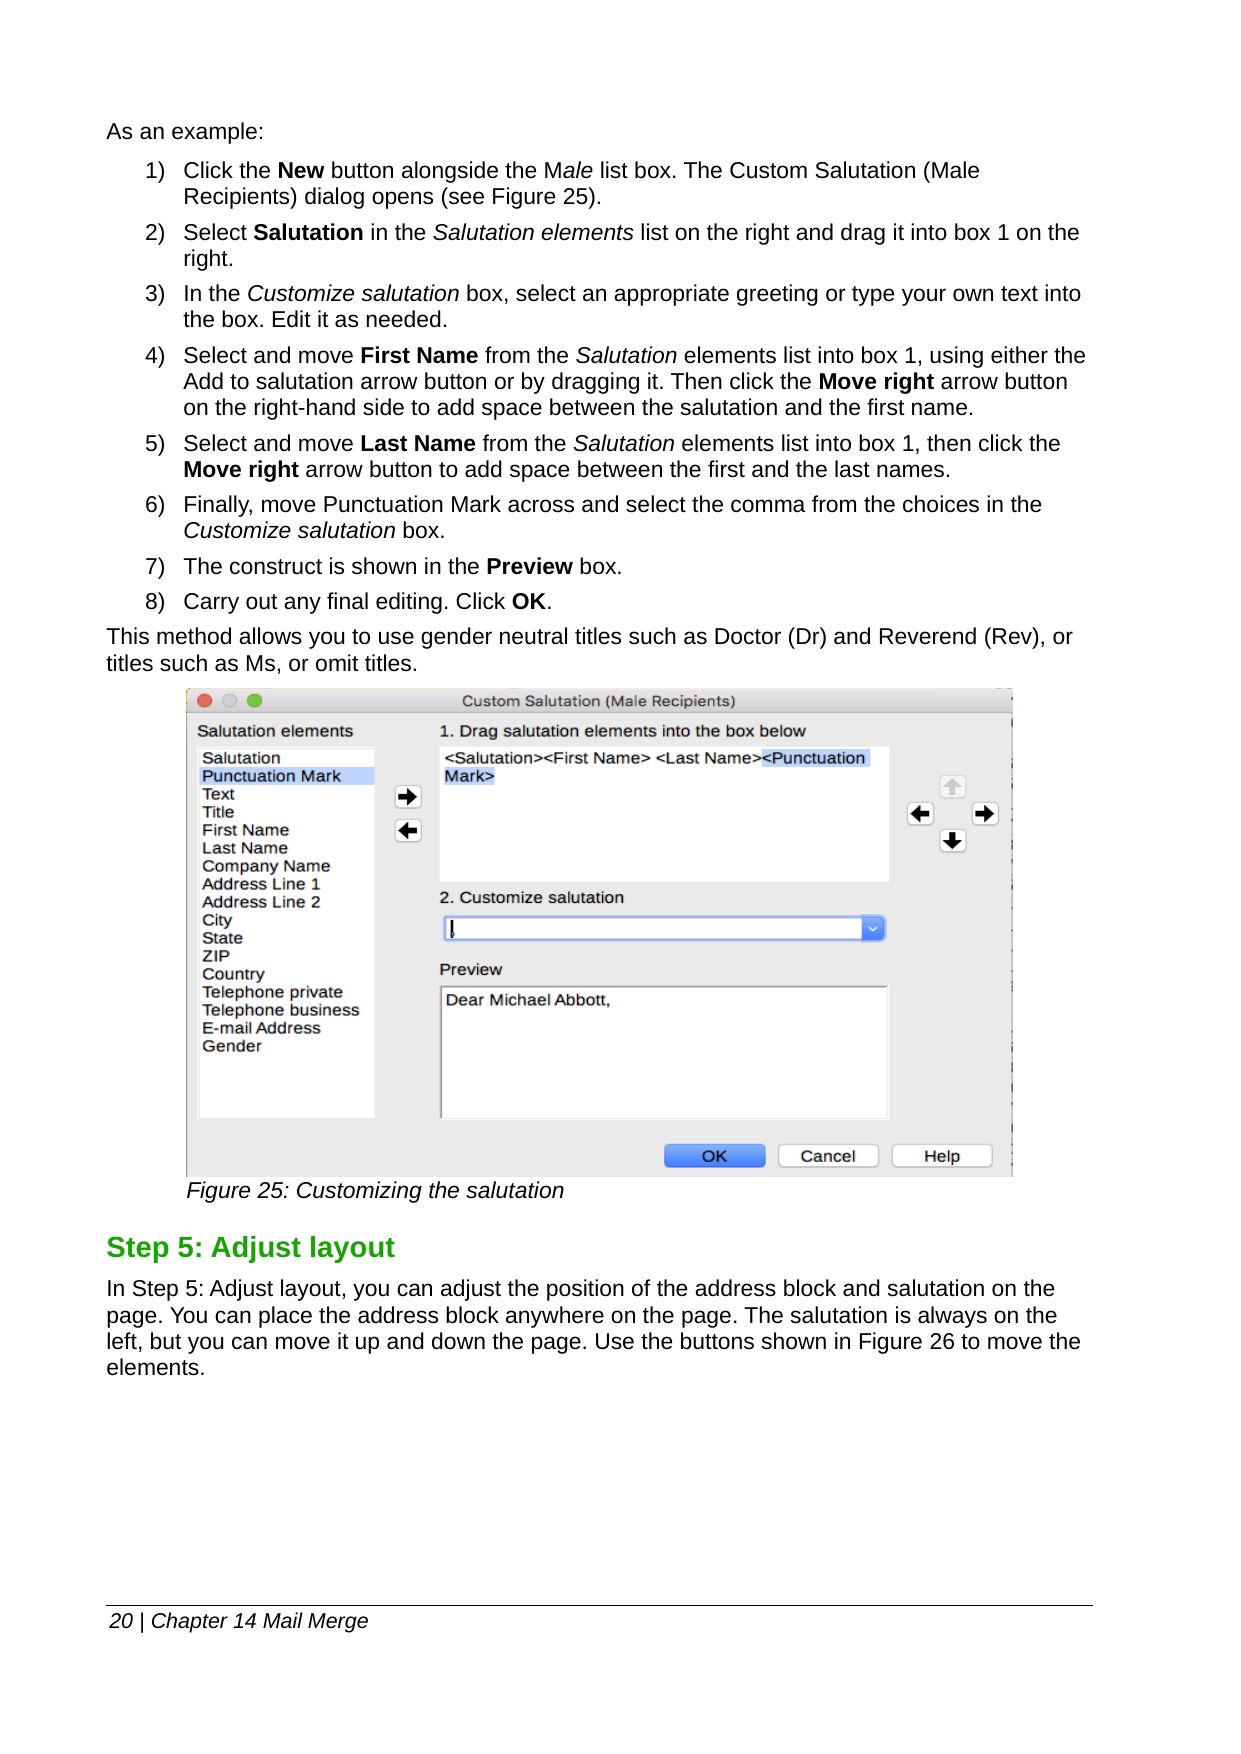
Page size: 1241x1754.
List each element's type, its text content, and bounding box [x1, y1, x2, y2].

subtitle Step 5: Adjust layout [106, 1230, 1093, 1263]
list Select and move Last Name from the Salutation elements list into box 1, then click the Move right arrow button to add space between the first and the last names. [165, 429, 1093, 482]
list Finally, move Punctuation Mark across and select the comma from the choices in the Customize salutation box. [165, 491, 1093, 544]
text This method allows you to use gender neutral titles such as Doctor (Dr) and Reverend (Rev), or titles such as Ms, or omit titles. [106, 623, 1093, 676]
list Click the New button alongside the Male list box. The Custom Salutation (Male Recipients) dialog opens (see Figure 25). [165, 157, 1093, 210]
list In the Customize salutation box, select an appropriate greeting or type your own text into the box. Edit it as needed. [165, 280, 1093, 333]
list Select Salutation in the Salutation elements list on the right and drag it into box 1 on the right. [165, 218, 1093, 271]
picture [186, 688, 1013, 1177]
list Carry out any final editing. Click OK. [165, 588, 1093, 614]
list The construct is shown in the Preview box. [165, 553, 1093, 579]
text In Step 5: Adjust layout, you can adjust the position of the address block and salutation on the page. You can place the address block anywhere on the page. The salutation is always on the left, but you can move it up and down the page. Use the buttons shown in Figure 26 to move the elements. [106, 1275, 1093, 1381]
list Select and move First Name from the Salutation elements list into box 1, using either the Add to salutation arrow button or by dragging it. Then click the Move right arrow button on the right-hand side to add space between the salutation and the first name. [165, 342, 1093, 421]
text Figure 25: Customizing the salutation [186, 1177, 1013, 1203]
list As an example: [106, 118, 1093, 144]
